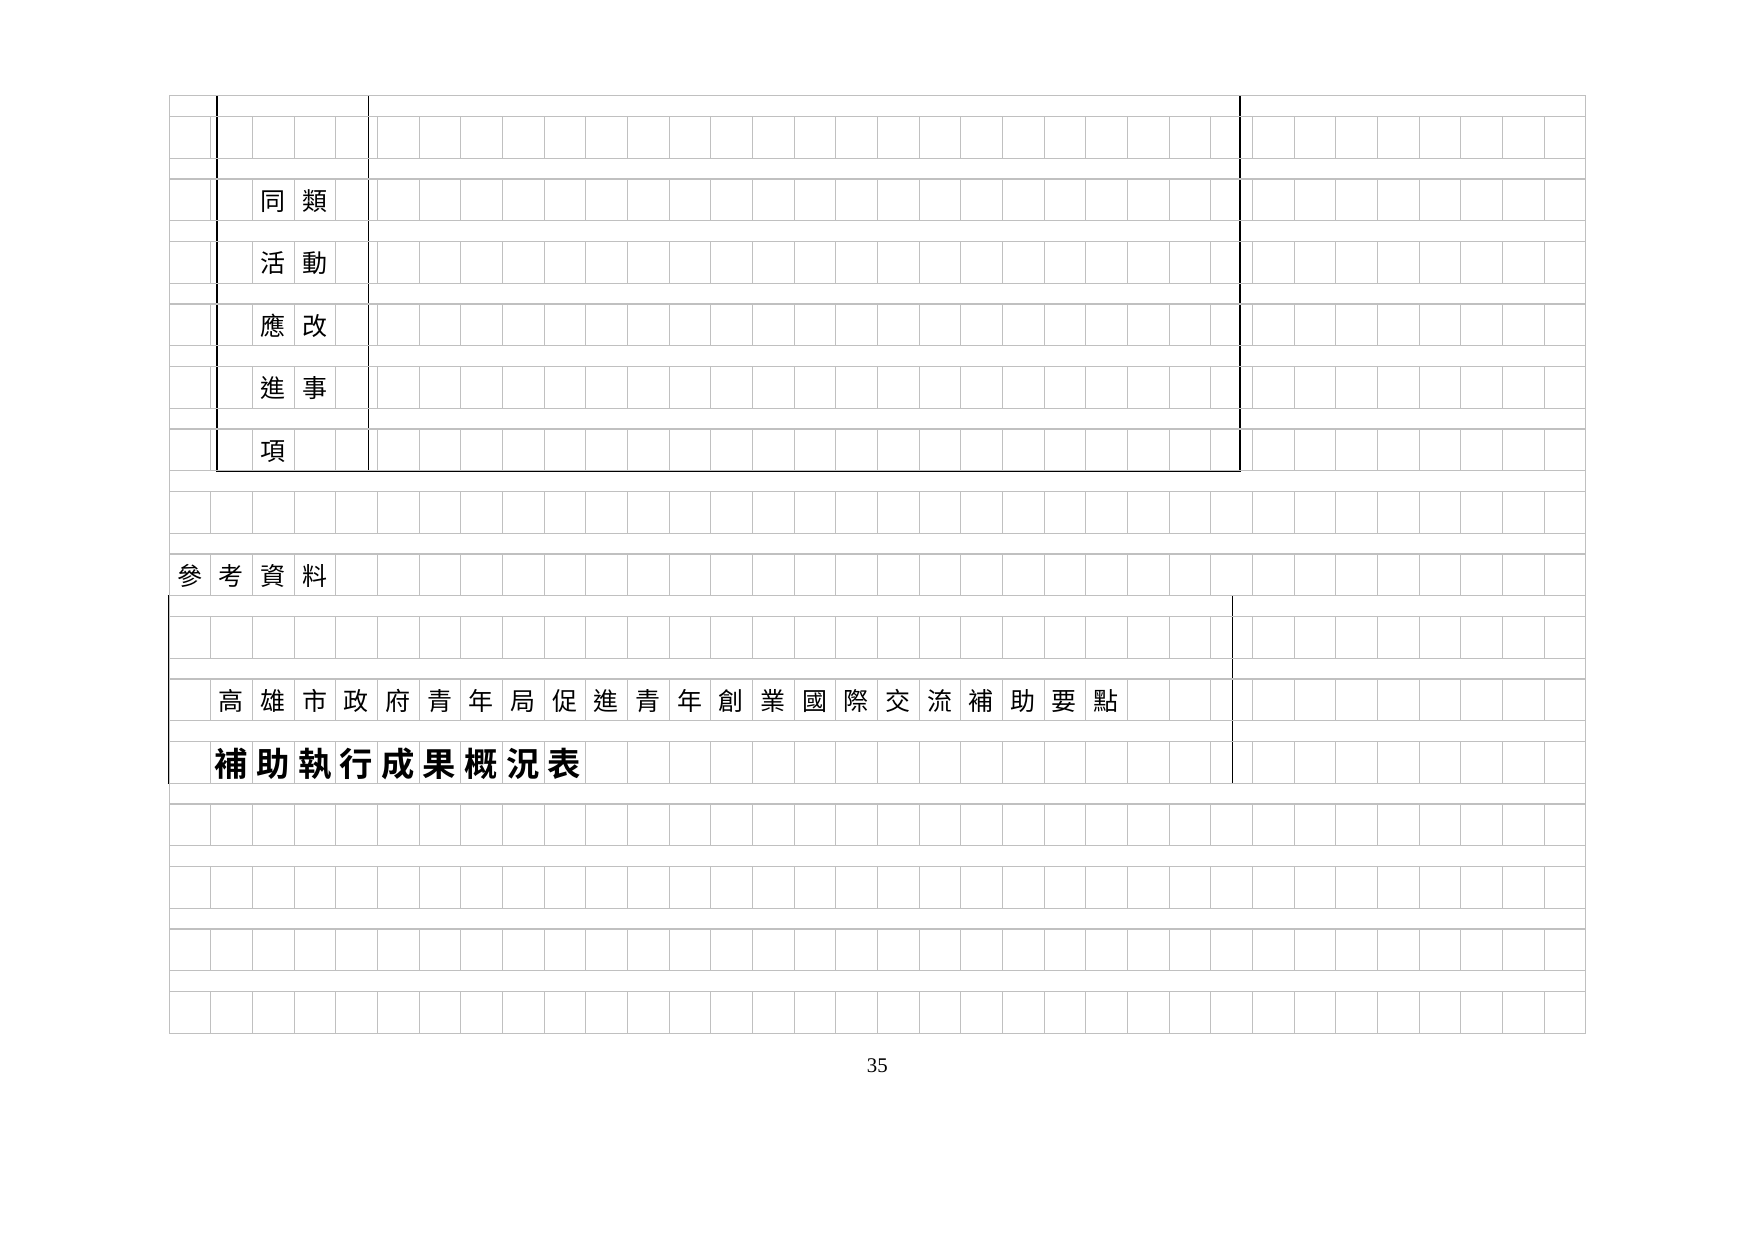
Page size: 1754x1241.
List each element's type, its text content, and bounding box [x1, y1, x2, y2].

table_header 高雄市政府青年局促進青年創業國際交流補助要點 補助執行成果概況表 [1128, 617, 1169, 658]
table_cell [670, 242, 710, 283]
table_cell [336, 242, 368, 283]
table_header 高雄市政府青年局促進青年創業國際交流補助要點 補助執行成果概況表 [170, 680, 210, 720]
table_header 高雄市政府青年局促進青年創業國際交流補助要點 補助執行成果概況表 [170, 742, 210, 783]
table_header 高雄市政府青年局促進青年創業國際交流補助要點 補助執行成果概況表 [1045, 617, 1085, 658]
table_cell [1003, 430, 1044, 470]
table_cell [711, 180, 752, 220]
text [336, 555, 377, 595]
table_header 高雄市政府青年局促進青年創業國際交流補助要點 補助執行成果概況表 [211, 680, 252, 720]
text [795, 555, 835, 595]
table_header 高雄市政府青年局促進青年創業國際交流補助要點 補助執行成果概況表 [586, 617, 627, 658]
table_header 高雄市政府青年局促進青年創業國際交流補助要點 補助執行成果概況表 [920, 617, 960, 658]
table_cell [1128, 242, 1169, 283]
table_header 高雄市政府青年局促進青年創業國際交流補助要點 補助執行成果概況表 [711, 617, 752, 658]
table_cell [795, 430, 835, 470]
table_header 高雄市政府青年局促進青年創業國際交流補助要點 補助執行成果概況表 [378, 742, 419, 783]
table_cell [586, 430, 627, 470]
table_cell [218, 346, 368, 366]
table_header 高雄市政府青年局促進青年創業國際交流補助要點 補助執行成果概況表 [1211, 742, 1232, 783]
table_cell [378, 305, 419, 345]
table_cell [628, 430, 669, 470]
table_cell [503, 242, 544, 283]
table_cell [218, 305, 252, 345]
table_cell [1045, 430, 1085, 470]
table_header 高雄市政府青年局促進青年創業國際交流補助要點 補助執行成果概況表 [795, 680, 835, 720]
table_cell [670, 117, 710, 158]
text [711, 555, 752, 595]
table_header 高雄市政府青年局促進青年創業國際交流補助要點 補助執行成果概況表 [961, 617, 1002, 658]
table_cell [628, 367, 669, 408]
table_header 高雄市政府青年局促進青年創業國際交流補助要點 補助執行成果概況表 [1211, 617, 1232, 658]
table_cell [218, 159, 368, 178]
table_cell [461, 117, 502, 158]
table_header 高雄市政府青年局促進青年創業國際交流補助要點 補助執行成果概況表 [670, 617, 710, 658]
table_header 高雄市政府青年局促進青年創業國際交流補助要點 補助執行成果概況表 [461, 617, 502, 658]
text 參 [170, 555, 210, 595]
table_cell [795, 117, 835, 158]
table_cell [961, 117, 1002, 158]
table_cell [218, 96, 368, 116]
text [586, 555, 627, 595]
table_cell [878, 367, 919, 408]
table_cell [218, 284, 368, 303]
table_header 高雄市政府青年局促進青年創業國際交流補助要點 補助執行成果概況表 [1003, 742, 1044, 783]
table_cell [1170, 180, 1210, 220]
table_cell [420, 180, 460, 220]
table_cell [961, 305, 1002, 345]
table_header 高雄市政府青年局促進青年創業國際交流補助要點 補助執行成果概況表 [670, 680, 710, 720]
table_header 高雄市政府青年局促進青年創業國際交流補助要點 補助執行成果概況表 [295, 617, 335, 658]
table_header 高雄市政府青年局促進青年創業國際交流補助要點 補助執行成果概況表 [586, 742, 627, 783]
table_header 高雄市政府青年局促進青年創業國際交流補助要點 補助執行成果概況表 [836, 742, 877, 783]
table_cell [503, 117, 544, 158]
table_cell 同 [253, 180, 294, 220]
table_cell [753, 117, 794, 158]
table_header 高雄市政府青年局促進青年創業國際交流補助要點 補助執行成果概況表 [170, 721, 1232, 741]
text [878, 555, 919, 595]
table_cell [961, 242, 1002, 283]
table_cell [218, 242, 252, 283]
table_cell [920, 180, 960, 220]
text [545, 555, 585, 595]
table_cell [218, 367, 252, 408]
table_cell [711, 430, 752, 470]
table_cell [1211, 430, 1239, 470]
table_cell [1170, 117, 1210, 158]
table_cell [461, 242, 502, 283]
table_cell [961, 367, 1002, 408]
table_header 高雄市政府青年局促進青年創業國際交流補助要點 補助執行成果概況表 [795, 742, 835, 783]
table_cell [1045, 305, 1085, 345]
table_header 高雄市政府青年局促進青年創業國際交流補助要點 補助執行成果概況表 [1170, 680, 1210, 720]
table_cell [461, 305, 502, 345]
table_cell [753, 180, 794, 220]
table_header 高雄市政府青年局促進青年創業國際交流補助要點 補助執行成果概況表 [170, 617, 210, 658]
table_cell [836, 305, 877, 345]
table_cell [378, 430, 419, 470]
table_header 高雄市政府青年局促進青年創業國際交流補助要點 補助執行成果概況表 [503, 742, 544, 783]
table_header 高雄市政府青年局促進青年創業國際交流補助要點 補助執行成果概況表 [545, 680, 585, 720]
table_cell 項 [253, 430, 294, 470]
table_cell [1211, 180, 1239, 220]
text [420, 555, 460, 595]
text [1253, 555, 1294, 595]
table_cell [503, 367, 544, 408]
table_header 高雄市政府青年局促進青年創業國際交流補助要點 補助執行成果概況表 [795, 617, 835, 658]
table_header 高雄市政府青年局促進青年創業國際交流補助要點 補助執行成果概況表 [1086, 742, 1127, 783]
table_cell [545, 117, 585, 158]
table_cell [878, 117, 919, 158]
table_cell [1045, 367, 1085, 408]
table_cell [218, 180, 252, 220]
table_cell [753, 430, 794, 470]
table_cell [670, 305, 710, 345]
table_cell [795, 305, 835, 345]
text [1461, 555, 1502, 595]
table_cell [878, 180, 919, 220]
table_header 高雄市政府青年局促進青年創業國際交流補助要點 補助執行成果概況表 [961, 742, 1002, 783]
table_header 高雄市政府青年局促進青年創業國際交流補助要點 補助執行成果概況表 [1003, 617, 1044, 658]
table_header 高雄市政府青年局促進青年創業國際交流補助要點 補助執行成果概況表 [836, 680, 877, 720]
table_header 高雄市政府青年局促進青年創業國際交流補助要點 補助執行成果概況表 [753, 742, 794, 783]
table_header 高雄市政府青年局促進青年創業國際交流補助要點 補助執行成果概況表 [461, 742, 502, 783]
table_cell [628, 242, 669, 283]
table_cell [1003, 242, 1044, 283]
text [1086, 555, 1127, 595]
table_cell [711, 367, 752, 408]
table_cell [1211, 367, 1239, 408]
text [1336, 555, 1377, 595]
table_cell [420, 430, 460, 470]
table_cell [920, 367, 960, 408]
text [1170, 555, 1210, 595]
table_cell [1086, 430, 1127, 470]
table_cell [545, 367, 585, 408]
table_cell [1170, 430, 1210, 470]
table_cell [961, 430, 1002, 470]
table_header 高雄市政府青年局促進青年創業國際交流補助要點 補助執行成果概況表 [586, 680, 627, 720]
table_cell [1211, 117, 1239, 158]
table_cell [1128, 117, 1169, 158]
table_cell [753, 242, 794, 283]
table_cell [878, 242, 919, 283]
table_cell [586, 180, 627, 220]
table_cell [545, 242, 585, 283]
table_header 高雄市政府青年局促進青年創業國際交流補助要點 補助執行成果概況表 [1086, 680, 1127, 720]
table_cell [1086, 305, 1127, 345]
table_cell [711, 242, 752, 283]
table_header 高雄市政府青年局促進青年創業國際交流補助要點 補助執行成果概況表 [878, 742, 919, 783]
table_cell [336, 430, 368, 470]
table_header 高雄市政府青年局促進青年創業國際交流補助要點 補助執行成果概況表 [295, 680, 335, 720]
table_cell [586, 117, 627, 158]
table_cell [670, 367, 710, 408]
table_cell [753, 367, 794, 408]
table_cell [586, 367, 627, 408]
text 資 [253, 555, 294, 595]
text [628, 555, 669, 595]
table_cell [961, 180, 1002, 220]
table_header 高雄市政府青年局促進青年創業國際交流補助要點 補助執行成果概況表 [420, 742, 460, 783]
table_header 高雄市政府青年局促進青年創業國際交流補助要點 補助執行成果概況表 [420, 680, 460, 720]
text [920, 555, 960, 595]
table_cell 類 [295, 180, 335, 220]
table_header 高雄市政府青年局促進青年創業國際交流補助要點 補助執行成果概況表 [836, 617, 877, 658]
text [670, 555, 710, 595]
table_cell 事 [295, 367, 335, 408]
table_header 高雄市政府青年局促進青年創業國際交流補助要點 補助執行成果概況表 [1128, 680, 1169, 720]
table_header 高雄市政府青年局促進青年創業國際交流補助要點 補助執行成果概況表 [378, 617, 419, 658]
table_cell [420, 117, 460, 158]
table_header 高雄市政府青年局促進青年創業國際交流補助要點 補助執行成果概況表 [920, 680, 960, 720]
table_header 高雄市政府青年局促進青年創業國際交流補助要點 補助執行成果概況表 [461, 680, 502, 720]
text [1545, 555, 1585, 595]
table_header 高雄市政府青年局促進青年創業國際交流補助要點 補助執行成果概況表 [253, 680, 294, 720]
table_header 高雄市政府青年局促進青年創業國際交流補助要點 補助執行成果概況表 [1003, 680, 1044, 720]
table_cell [1086, 180, 1127, 220]
table_header 高雄市政府青年局促進青年創業國際交流補助要點 補助執行成果概況表 [545, 617, 585, 658]
table_cell [461, 430, 502, 470]
table_cell [920, 242, 960, 283]
table_header 高雄市政府青年局促進青年創業國際交流補助要點 補助執行成果概況表 [170, 596, 1232, 616]
table_cell [369, 159, 1239, 178]
table_header 高雄市政府青年局促進青年創業國際交流補助要點 補助執行成果概況表 [170, 659, 1232, 678]
text [378, 555, 419, 595]
text [503, 555, 544, 595]
text 考 [211, 555, 252, 595]
table_header 高雄市政府青年局促進青年創業國際交流補助要點 補助執行成果概況表 [420, 617, 460, 658]
table_cell [420, 305, 460, 345]
table_cell 動 [295, 242, 335, 283]
table_cell [1003, 117, 1044, 158]
table_header 高雄市政府青年局促進青年創業國際交流補助要點 補助執行成果概況表 [628, 680, 669, 720]
table_cell [1045, 180, 1085, 220]
table_header 高雄市政府青年局促進青年創業國際交流補助要點 補助執行成果概況表 [753, 680, 794, 720]
table_cell [378, 367, 419, 408]
table_cell [378, 180, 419, 220]
text 料 [295, 555, 335, 595]
text [1128, 555, 1169, 595]
text [1420, 555, 1460, 595]
table_cell [1128, 180, 1169, 220]
table_cell [218, 117, 252, 158]
table_cell [628, 305, 669, 345]
text [1211, 555, 1252, 595]
table_cell [503, 430, 544, 470]
table_header 高雄市政府青年局促進青年創業國際交流補助要點 補助執行成果概況表 [1170, 617, 1210, 658]
table_cell [795, 180, 835, 220]
table_cell [369, 284, 1239, 303]
text [1503, 555, 1544, 595]
table_cell [836, 367, 877, 408]
table_cell [218, 409, 368, 428]
table_cell [753, 305, 794, 345]
table_cell 進 [253, 367, 294, 408]
table_header 高雄市政府青年局促進青年創業國際交流補助要點 補助執行成果概況表 [503, 680, 544, 720]
table_cell [1128, 367, 1169, 408]
table_cell [586, 305, 627, 345]
table_header 高雄市政府青年局促進青年創業國際交流補助要點 補助執行成果概況表 [336, 680, 377, 720]
table_cell [336, 305, 368, 345]
table_cell [1128, 305, 1169, 345]
table_header 高雄市政府青年局促進青年創業國際交流補助要點 補助執行成果概況表 [503, 617, 544, 658]
table_cell [920, 430, 960, 470]
table_cell [461, 180, 502, 220]
table_cell [1003, 180, 1044, 220]
table_cell [420, 242, 460, 283]
table_cell [545, 305, 585, 345]
table_cell [836, 242, 877, 283]
table_cell [1170, 367, 1210, 408]
text [961, 555, 1002, 595]
table_cell [836, 180, 877, 220]
table_cell [369, 346, 1239, 366]
table_cell [378, 117, 419, 158]
text [753, 555, 794, 595]
table_cell [1211, 305, 1239, 345]
table_cell [711, 305, 752, 345]
table_cell [670, 430, 710, 470]
table_header 高雄市政府青年局促進青年創業國際交流補助要點 補助執行成果概況表 [545, 742, 585, 783]
table_cell [1045, 242, 1085, 283]
table_cell [1086, 242, 1127, 283]
table_cell [878, 430, 919, 470]
table_cell [461, 367, 502, 408]
table_cell [378, 242, 419, 283]
table_header 高雄市政府青年局促進青年創業國際交流補助要點 補助執行成果概況表 [1086, 617, 1127, 658]
table_cell [503, 180, 544, 220]
table_cell [336, 367, 368, 408]
table_cell [1211, 242, 1239, 283]
text [836, 555, 877, 595]
table_cell [711, 117, 752, 158]
table_cell [920, 117, 960, 158]
table_header 高雄市政府青年局促進青年創業國際交流補助要點 補助執行成果概況表 [670, 742, 710, 783]
table_header 高雄市政府青年局促進青年創業國際交流補助要點 補助執行成果概況表 [336, 617, 377, 658]
table_header 高雄市政府青年局促進青年創業國際交流補助要點 補助執行成果概況表 [253, 617, 294, 658]
table_cell [1003, 367, 1044, 408]
table_cell [670, 180, 710, 220]
table_header 高雄市政府青年局促進青年創業國際交流補助要點 補助執行成果概況表 [961, 680, 1002, 720]
table_header 高雄市政府青年局促進青年創業國際交流補助要點 補助執行成果概況表 [753, 617, 794, 658]
text [1295, 555, 1335, 595]
table_cell [545, 430, 585, 470]
table_cell [336, 117, 368, 158]
text [1045, 555, 1085, 595]
table_cell 改 [295, 305, 335, 345]
table_cell [420, 367, 460, 408]
table_cell [369, 409, 1239, 428]
table_cell [253, 117, 294, 158]
table_header 高雄市政府青年局促進青年創業國際交流補助要點 補助執行成果概況表 [920, 742, 960, 783]
table_header 高雄市政府青年局促進青年創業國際交流補助要點 補助執行成果概況表 [253, 742, 294, 783]
table_cell [1045, 117, 1085, 158]
table_header 高雄市政府青年局促進青年創業國際交流補助要點 補助執行成果概況表 [336, 742, 377, 783]
table_header 高雄市政府青年局促進青年創業國際交流補助要點 補助執行成果概況表 [628, 617, 669, 658]
table_cell [1170, 305, 1210, 345]
table_cell [336, 180, 368, 220]
table_header 高雄市政府青年局促進青年創業國際交流補助要點 補助執行成果概況表 [1211, 680, 1232, 720]
table_cell [545, 180, 585, 220]
table_cell [218, 221, 368, 241]
table_cell [836, 117, 877, 158]
table_header 高雄市政府青年局促進青年創業國際交流補助要點 補助執行成果概況表 [211, 617, 252, 658]
table_cell [218, 430, 252, 470]
text [1378, 555, 1419, 595]
table_header 高雄市政府青年局促進青年創業國際交流補助要點 補助執行成果概況表 [1128, 742, 1169, 783]
table_cell [1003, 305, 1044, 345]
table_header 高雄市政府青年局促進青年創業國際交流補助要點 補助執行成果概況表 [1045, 680, 1085, 720]
table_cell [1170, 242, 1210, 283]
table_cell [628, 180, 669, 220]
table_header 高雄市政府青年局促進青年創業國際交流補助要點 補助執行成果概況表 [711, 680, 752, 720]
table_header 高雄市政府青年局促進青年創業國際交流補助要點 補助執行成果概況表 [878, 617, 919, 658]
text [1003, 555, 1044, 595]
table_header 高雄市政府青年局促進青年創業國際交流補助要點 補助執行成果概況表 [378, 680, 419, 720]
text [461, 555, 502, 595]
table_cell [628, 117, 669, 158]
table_cell [369, 221, 1239, 241]
table_cell [1086, 367, 1127, 408]
table_cell [295, 430, 335, 470]
table_cell [295, 117, 335, 158]
table_cell [503, 305, 544, 345]
table_header 高雄市政府青年局促進青年創業國際交流補助要點 補助執行成果概況表 [1170, 742, 1210, 783]
table_cell [878, 305, 919, 345]
table_cell 應 [253, 305, 294, 345]
table_cell [586, 242, 627, 283]
table_header 高雄市政府青年局促進青年創業國際交流補助要點 補助執行成果概況表 [878, 680, 919, 720]
table_header 高雄市政府青年局促進青年創業國際交流補助要點 補助執行成果概況表 [711, 742, 752, 783]
table_cell 活 [253, 242, 294, 283]
table_header 高雄市政府青年局促進青年創業國際交流補助要點 補助執行成果概況表 [295, 742, 335, 783]
table_cell [795, 242, 835, 283]
table_header 高雄市政府青年局促進青年創業國際交流補助要點 補助執行成果概況表 [211, 742, 252, 783]
table_header 高雄市政府青年局促進青年創業國際交流補助要點 補助執行成果概況表 [628, 742, 669, 783]
table_cell [836, 430, 877, 470]
table_cell [1086, 117, 1127, 158]
table_header 高雄市政府青年局促進青年創業國際交流補助要點 補助執行成果概況表 [1045, 742, 1085, 783]
table_cell [1128, 430, 1169, 470]
table_cell [920, 305, 960, 345]
table_cell [369, 96, 1239, 116]
table_cell [795, 367, 835, 408]
text [170, 534, 1585, 553]
